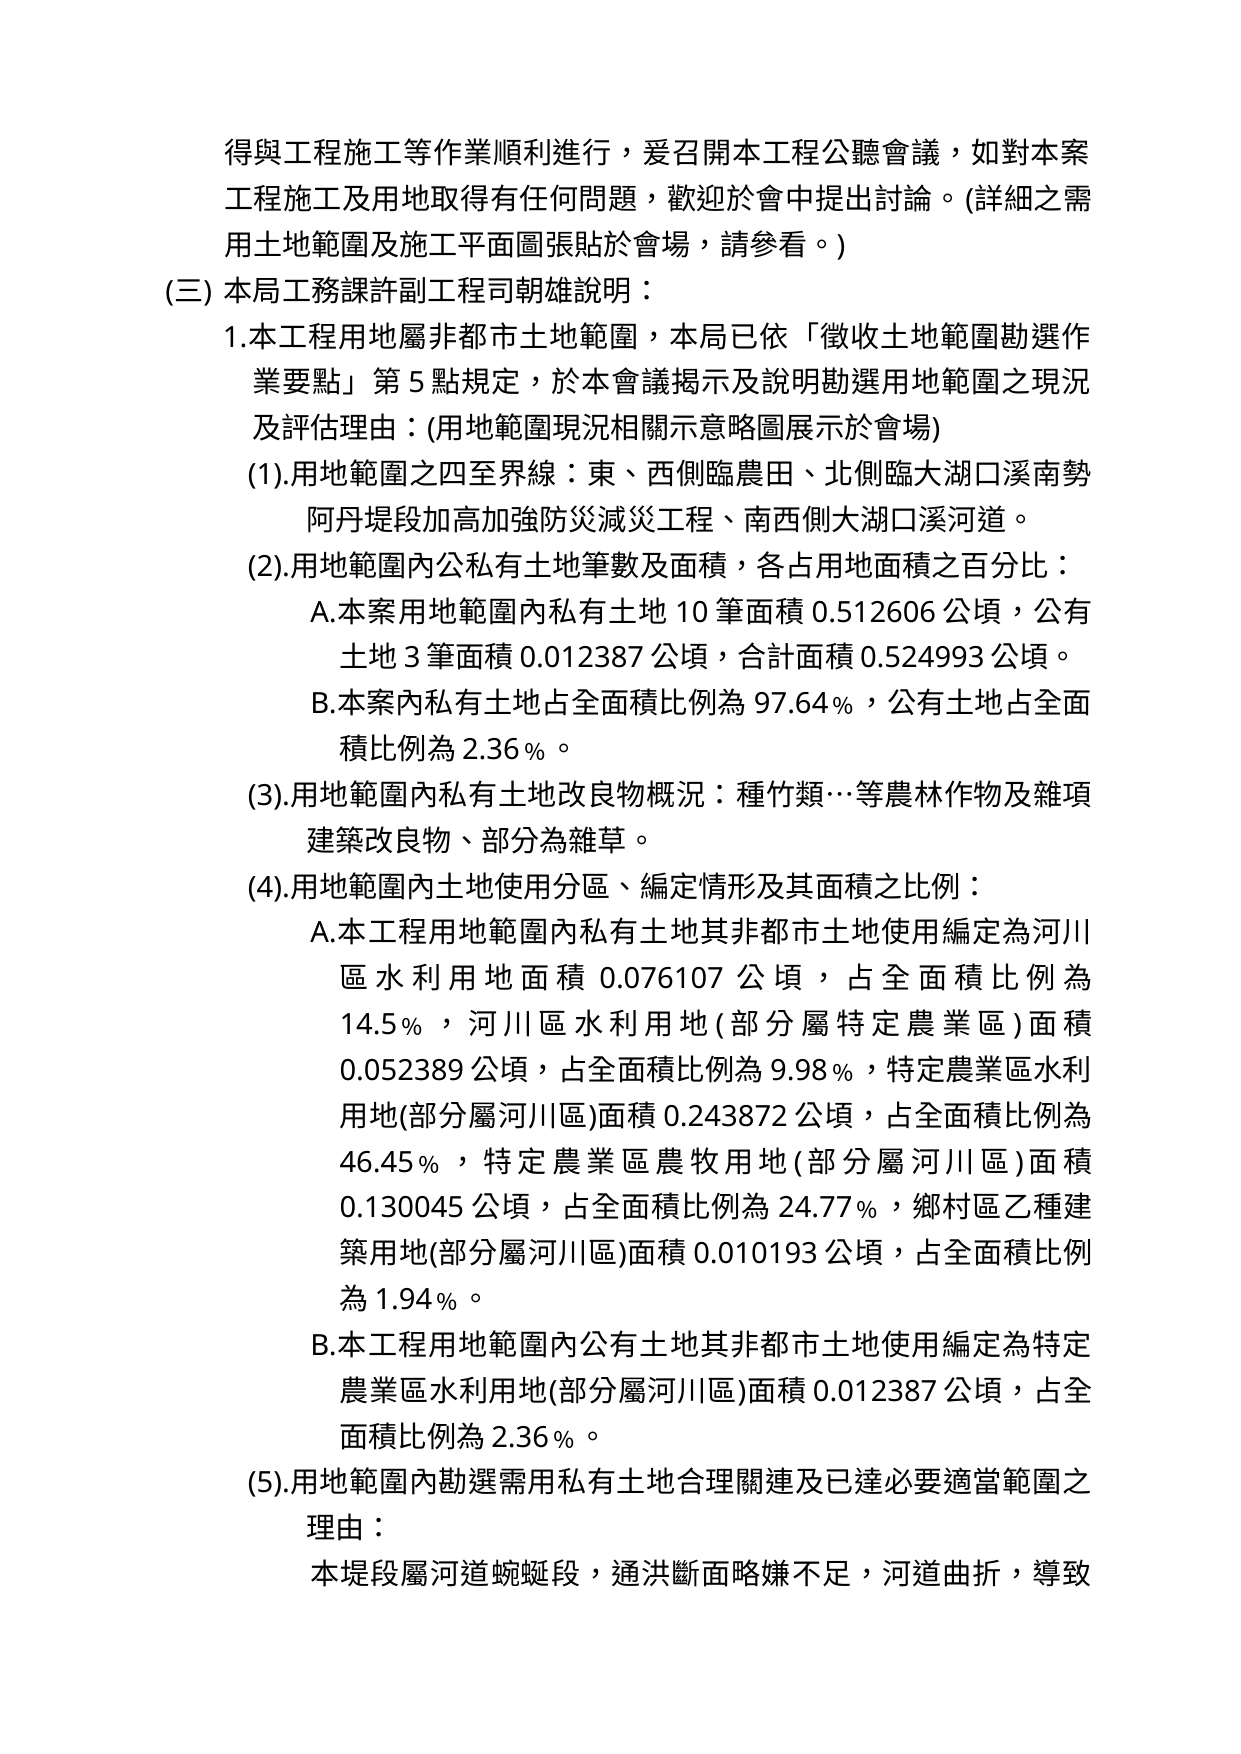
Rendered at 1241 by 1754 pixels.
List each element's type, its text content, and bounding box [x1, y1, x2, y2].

text (2).用地範圍內公私有土地筆數及面積，各占用地面積之百分比： [248, 539, 1092, 585]
text (3).用地範圍內私有土地改良物概況：種竹類…等農林作物及雜項建築改良物、部分為雜草。 [248, 769, 1092, 860]
text B.本工程用地範圍內公有土地其非都市土地使用編定為特定農業區水利用地(部分屬河川區)面積0.012387公頃，占全面積比例為2.36﹪。 [310, 1319, 1092, 1456]
text 得與工程施工等作業順利進行，爰召開本工程公聽會議，如對本案工程施工及用地取得有任何問題，歡迎於會中提出討論。(詳細之需用土地範圍及施工平面圖張貼於會場，請參看。) [224, 127, 1092, 264]
text 本堤段屬河道蜿蜒段，通洪斷面略嫌不足，河道曲折，導致 [310, 1548, 1092, 1594]
text A.本工程用地範圍內私有土地其非都市土地使用編定為河川區水利用地面積0.076107公頃，占全面積比例為14.5﹪，河川區水利用地(部分屬特定農業區)面積0.052389公頃，占全面積比例為9.98﹪，特定農業區水利用地(部分屬河川區)面積0.243872公頃，占全面積比例為46.45﹪，特定農業區農牧用地(部分屬河川區)面積0.130045公頃，占全面積比例為24.77﹪，鄉村區乙種建築用地(部分屬河川區)面積0.010193公頃，占全面積比例為1.94﹪。 [310, 906, 1092, 1319]
list 本局工務課許副工程司朝雄說明： [165, 264, 1092, 310]
text (4).用地範圍內土地使用分區、編定情形及其面積之比例： [248, 860, 1092, 906]
text (1).用地範圍之四至界線：東、西側臨農田、北側臨大湖口溪南勢阿丹堤段加高加強防災減災工程、南西側大湖口溪河道。 [248, 448, 1092, 539]
text (5).用地範圍內勘選需用私有土地合理關連及已達必要適當範圍之理由： [248, 1456, 1092, 1548]
text B.本案內私有土地占全面積比例為97.64﹪，公有土地占全面積比例為2.36﹪。 [310, 677, 1092, 769]
text 1.本工程用地屬非都市土地範圍，本局已依「徵收土地範圍勘選作業要點」第5點規定，於本會議揭示及說明勘選用地範圍之現況及評估理由：(用地範圍現況相關示意略圖展示於會場) [223, 310, 1092, 448]
text A.本案用地範圍內私有土地10筆面積0.512606公頃，公有土地3筆面積0.012387公頃，合計面積0.524993公頃。 [310, 585, 1092, 677]
